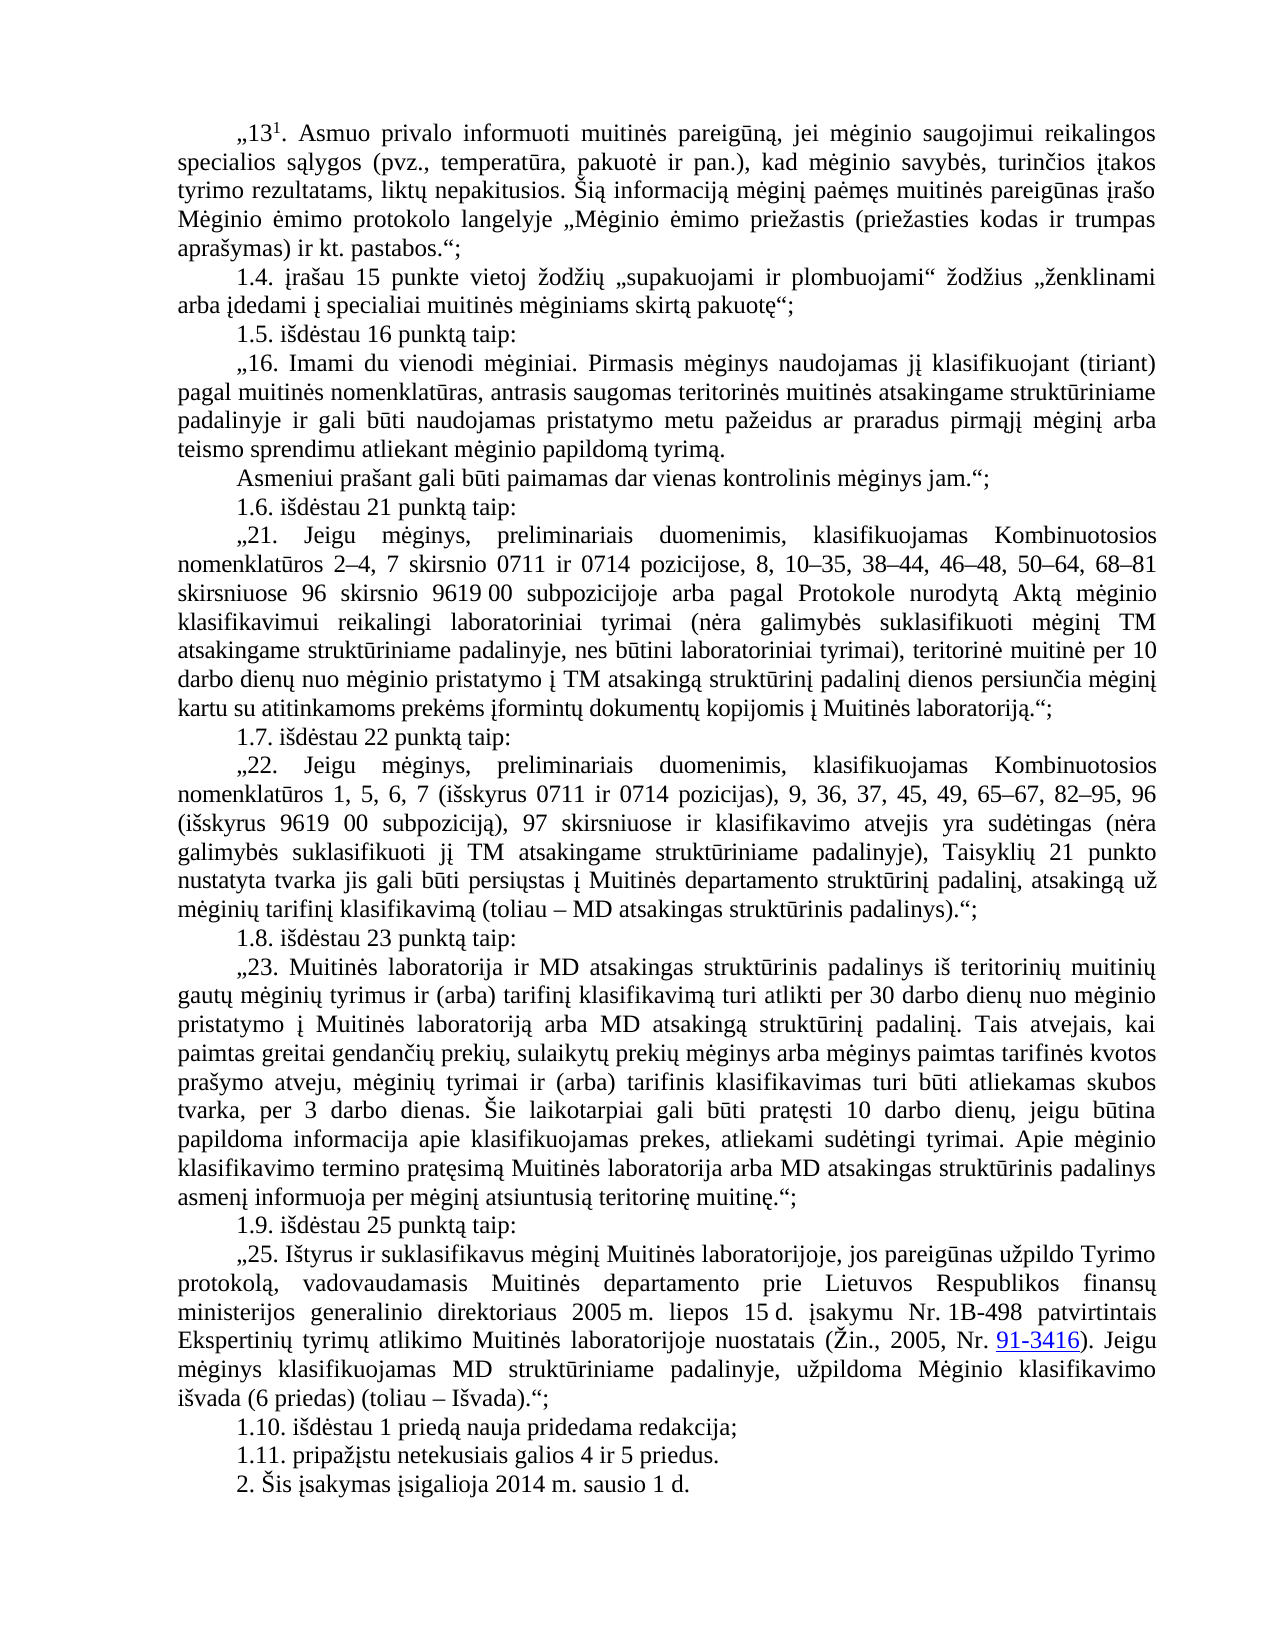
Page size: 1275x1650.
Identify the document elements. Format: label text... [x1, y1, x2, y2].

text 1.11. pripažįstu netekusiais galios 4 ir 5 priedus. [177, 1441, 1157, 1469]
text „22. Jeigu mėginys, preliminariais duomenimis, klasifikuojamas Kombinuotosios nomenklatūros 1, 5, 6, 7 (išskyrus 0711 ir 0714 pozicijas), 9, 36, 37, 45, 49, 65–67, 82–95, 96 (išskyrus 9619 00 subpoziciją), 97 skirsniuose ir klasifikavimo atvejis yra sudėtingas (nėra galimybės suklasifikuoti jį TM atsakingame struktūriniame padalinyje), Taisyklių 21 punkto nustatyta tvarka jis gali būti persiųstas į Muitinės departamento struktūrinį padalinį, atsakingą už mėginių tarifinį klasifikavimą (toliau – MD atsakingas struktūrinis padalinys).“; [177, 751, 1157, 923]
text 1.6. išdėstau 21 punktą taip: [177, 492, 1157, 521]
text „23. Muitinės laboratorija ir MD atsakingas struktūrinis padalinys iš teritorinių muitinių gautų mėginių tyrimus ir (arba) tarifinį klasifikavimą turi atlikti per 30 darbo dienų nuo mėginio pristatymo į Muitinės laboratoriją arba MD atsakingą struktūrinį padalinį. Tais atvejais, kai paimtas greitai gendančių prekių, sulaikytų prekių mėginys arba mėginys paimtas tarifinės kvotos prašymo atveju, mėginių tyrimai ir (arba) tarifinis klasifikavimas turi būti atliekamas skubos tvarka, per 3 darbo dienas. Šie laikotarpiai gali būti pratęsti 10 darbo dienų, jeigu būtina papildoma informacija apie klasifikuojamas prekes, atliekami sudėtingi tyrimai. Apie mėginio klasifikavimo termino pratęsimą Muitinės laboratorija arba MD atsakingas struktūrinis padalinys asmenį informuoja per mėginį atsiuntusią teritorinę muitinę.“; [177, 952, 1157, 1211]
text 1.8. išdėstau 23 punktą taip: [177, 923, 1157, 952]
text 2. Šis įsakymas įsigalioja 2014 m. sausio 1 d. [177, 1469, 1157, 1498]
text 1.5. išdėstau 16 punktą taip: [177, 319, 1157, 348]
text 1.10. išdėstau 1 priedą nauja pridedama redakcija; [177, 1412, 1157, 1441]
text 1.7. išdėstau 22 punktą taip: [177, 722, 1157, 751]
text „25. Ištyrus ir suklasifikavus mėginį Muitinės laboratorijoje, jos pareigūnas užpildo Tyrimo protokolą, vadovaudamasis Muitinės departamento prie Lietuvos Respublikos finansų ministerijos generalinio direktoriaus 2005 m. liepos 15 d. įsakymu Nr. 1B-498 patvirtintais Ekspertinių tyrimų atlikimo Muitinės laboratorijoje nuostatais (Žin., 2005, Nr. 91-3416). Jeigu mėginys klasifikuojamas MD struktūriniame padalinyje, užpildoma Mėginio klasifikavimo išvada (6 priedas) (toliau – Išvada).“; [177, 1239, 1157, 1412]
text 1.9. išdėstau 25 punktą taip: [177, 1211, 1157, 1239]
text „16. Imami du vienodi mėginiai. Pirmasis mėginys naudojamas jį klasifikuojant (tiriant) pagal muitinės nomenklatūras, antrasis saugomas teritorinės muitinės atsakingame struktūriniame padalinyje ir gali būti naudojamas pristatymo metu pažeidus ar praradus pirmąjį mėginį arba teismo sprendimu atliekant mėginio papildomą tyrimą. [177, 348, 1157, 463]
text „131. Asmuo privalo informuoti muitinės pareigūną, jei mėginio saugojimui reikalingos specialios sąlygos (pvz., temperatūra, pakuotė ir pan.), kad mėginio savybės, turinčios įtakos tyrimo rezultatams, liktų nepakitusios. Šią informaciją mėginį paėmęs muitinės pareigūnas įrašo Mėginio ėmimo protokolo langelyje „Mėginio ėmimo priežastis (priežasties kodas ir trumpas aprašymas) ir kt. pastabos.“; [177, 118, 1157, 262]
text „21. Jeigu mėginys, preliminariais duomenimis, klasifikuojamas Kombinuotosios nomenklatūros 2–4, 7 skirsnio 0711 ir 0714 pozicijose, 8, 10–35, 38–44, 46–48, 50–64, 68–81 skirsniuose 96 skirsnio 9619 00 subpozicijoje arba pagal Protokole nurodytą Aktą mėginio klasifikavimui reikalingi laboratoriniai tyrimai (nėra galimybės suklasifikuoti mėginį TM atsakingame struktūriniame padalinyje, nes būtini laboratoriniai tyrimai), teritorinė muitinė per 10 darbo dienų nuo mėginio pristatymo į TM atsakingą struktūrinį padalinį dienos persiunčia mėginį kartu su atitinkamoms prekėms įformintų dokumentų kopijomis į Muitinės laboratoriją.“; [177, 521, 1157, 722]
text 1.4. įrašau 15 punkte vietoj žodžių „supakuojami ir plombuojami“ žodžius „ženklinami arba įdedami į specialiai muitinės mėginiams skirtą pakuotę“; [177, 262, 1157, 319]
text Asmeniui prašant gali būti paimamas dar vienas kontrolinis mėginys jam.“; [177, 463, 1157, 492]
